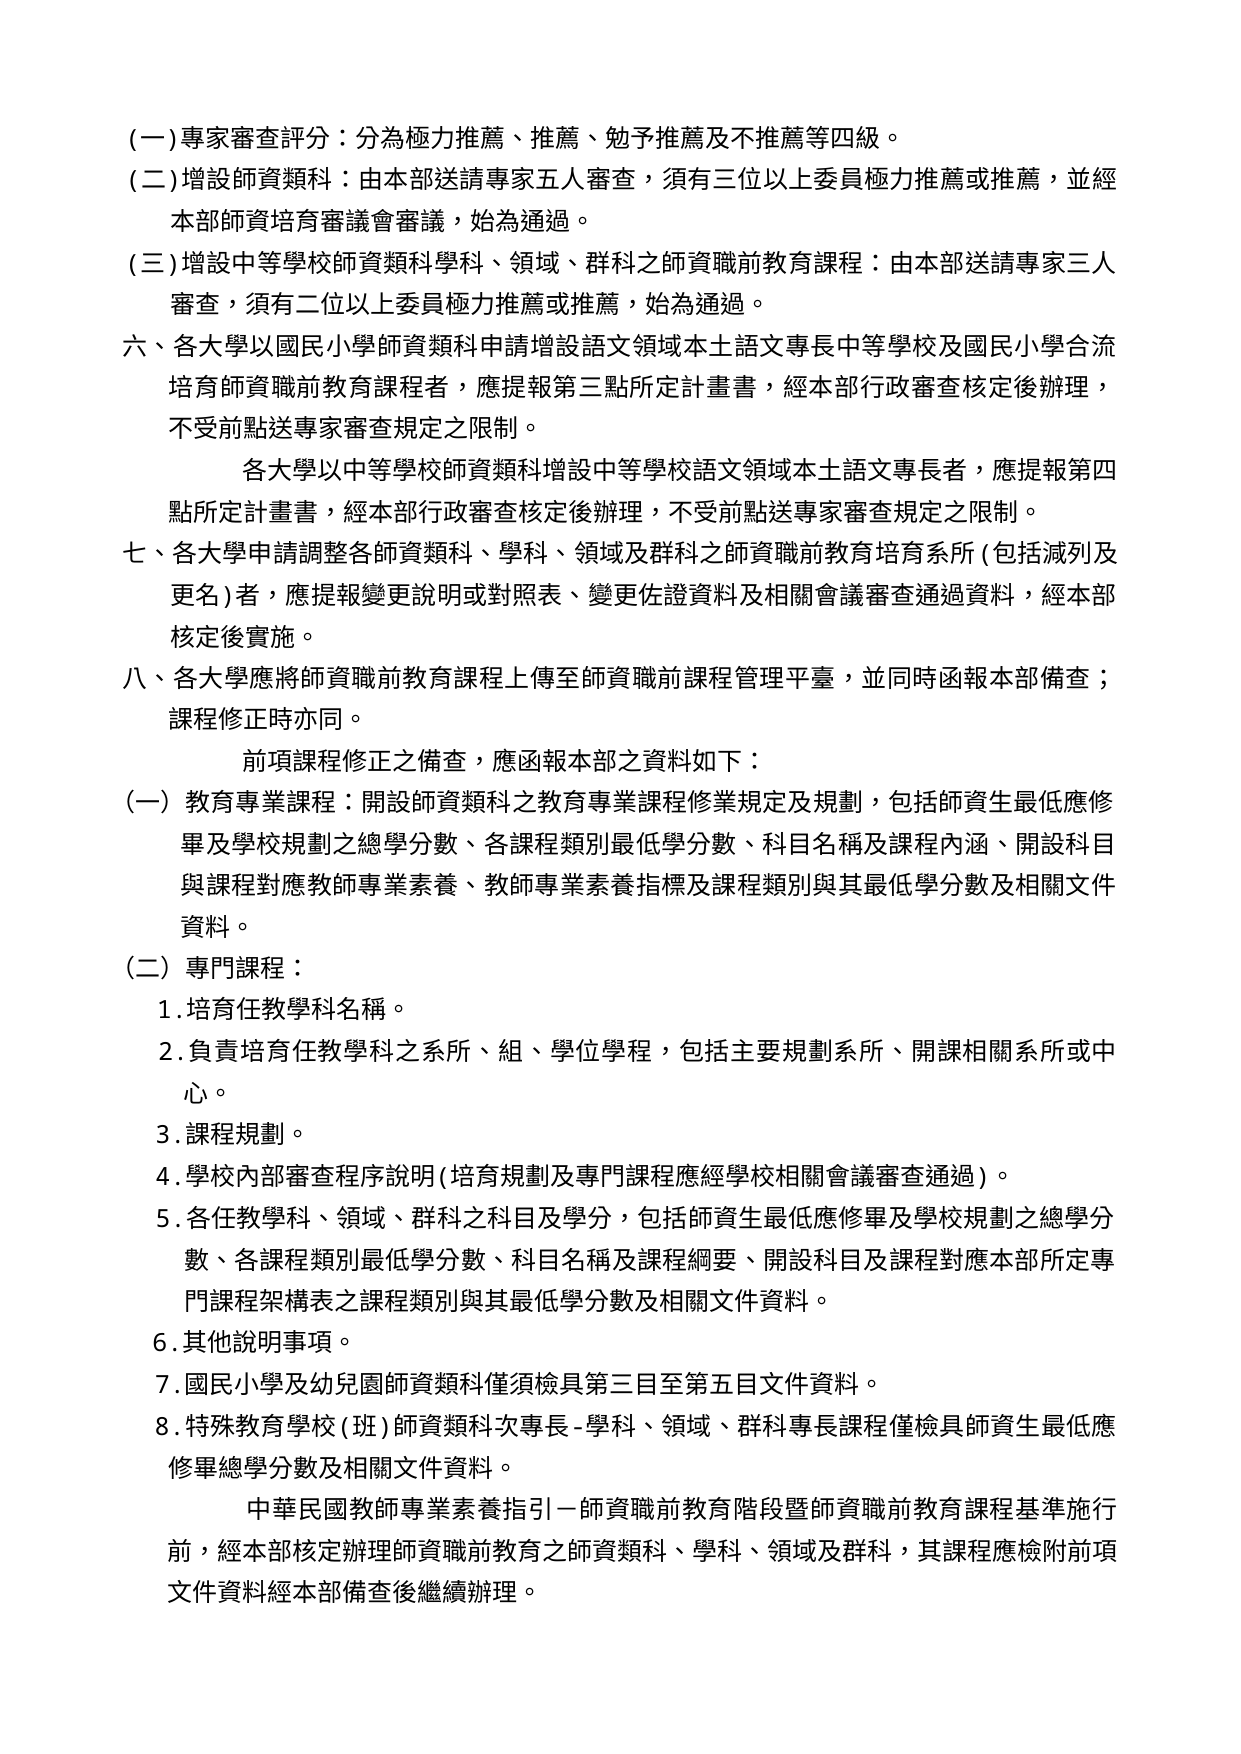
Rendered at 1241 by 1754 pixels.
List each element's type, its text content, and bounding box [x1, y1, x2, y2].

table_header (一)專家審查評分：分為極力推薦、推薦、勉予推薦及不推薦等四級。 (二)增設師資類科：由本部送請專家五人審查，須有三位以上委員極力推薦或推薦，並經本部師資培育審議會審議，始為通過。 (三)增設中等學校師資類科學科、領域、群科之師資職前教育課程：由本部送請專家三人審查，須有二位以上委員極力推薦或推薦，始為通過。 六、各大學以國民小學師資類科申請增設語文領域本土語文專長中等學校及國民小學合流培育師資職前教育課程者，應提報第三點所定計畫書，經本部行政審查核定後辦理，不受前點送專家審查規定之限制。 各大學以中等學校師資類科增設中等學校語文領域本土語文專長者，應提報第四點所定計畫書，經本部行政審查核定後辦理，不受前點送專家審查規定之限制。 七、各大學申請調整各師資類科、學科、領域及群科之師資職前教育培育系所(包括減列及更名)者，應提報變更說明或對照表、變更佐證資料及相關會議審查通過資料，經本部核定後實施。 八、各大學應將師資職前教育課程上傳至師資職前課程管理平臺，並同時函報本部備查；課程修正時亦同。 前項課程修正之備查，應函報本部之資料如下： （一）教育專業課程：開設師資類科之教育專業課程修業規定及規劃，包括師資生最低應修畢及學校規劃之總學分數、各課程類別最低學分數、科目名稱及課程內涵、開設科目與課程對應教師專業素養、教師專業素養指標及課程類別與其最低學分數及相關文件資料。 （二）專門課程： 1.培育任教學科名稱。 2.負責培育任教學科之系所、組、學位學程，包括主要規劃系所、開課相關系所或中心。 3.課程規劃。 4.學校內部審查程序說明(培育規劃及專門課程應經學校相關會議審查通過)。 5.各任教學科、領域、群科之科目及學分，包括師資生最低應修畢及學校規劃之總學分數、各課程類別最低學分數、科目名稱及課程綱要、開設科目及課程對應本部所定專門課程架構表之課程類別與其最低學分數及相關文件資料。 6.其他說明事項。 7.國民小學及幼兒園師資類科僅須檢具第三目至第五目文件資料。 8.特殊教育學校(班)師資類科次專長-學科、領域、群科專長課程僅檢具師資生最低應修畢總學分數及相關文件資料。 中華民國教師專業素養指引－師資職前教育階段暨師資職前教育課程基準施行前，經本部核定辦理師資職前教育之師資類科、學科、領域及群科，其課程應檢附前項文件資料經本部備查後繼續辦理。 [111, 118, 1129, 1609]
